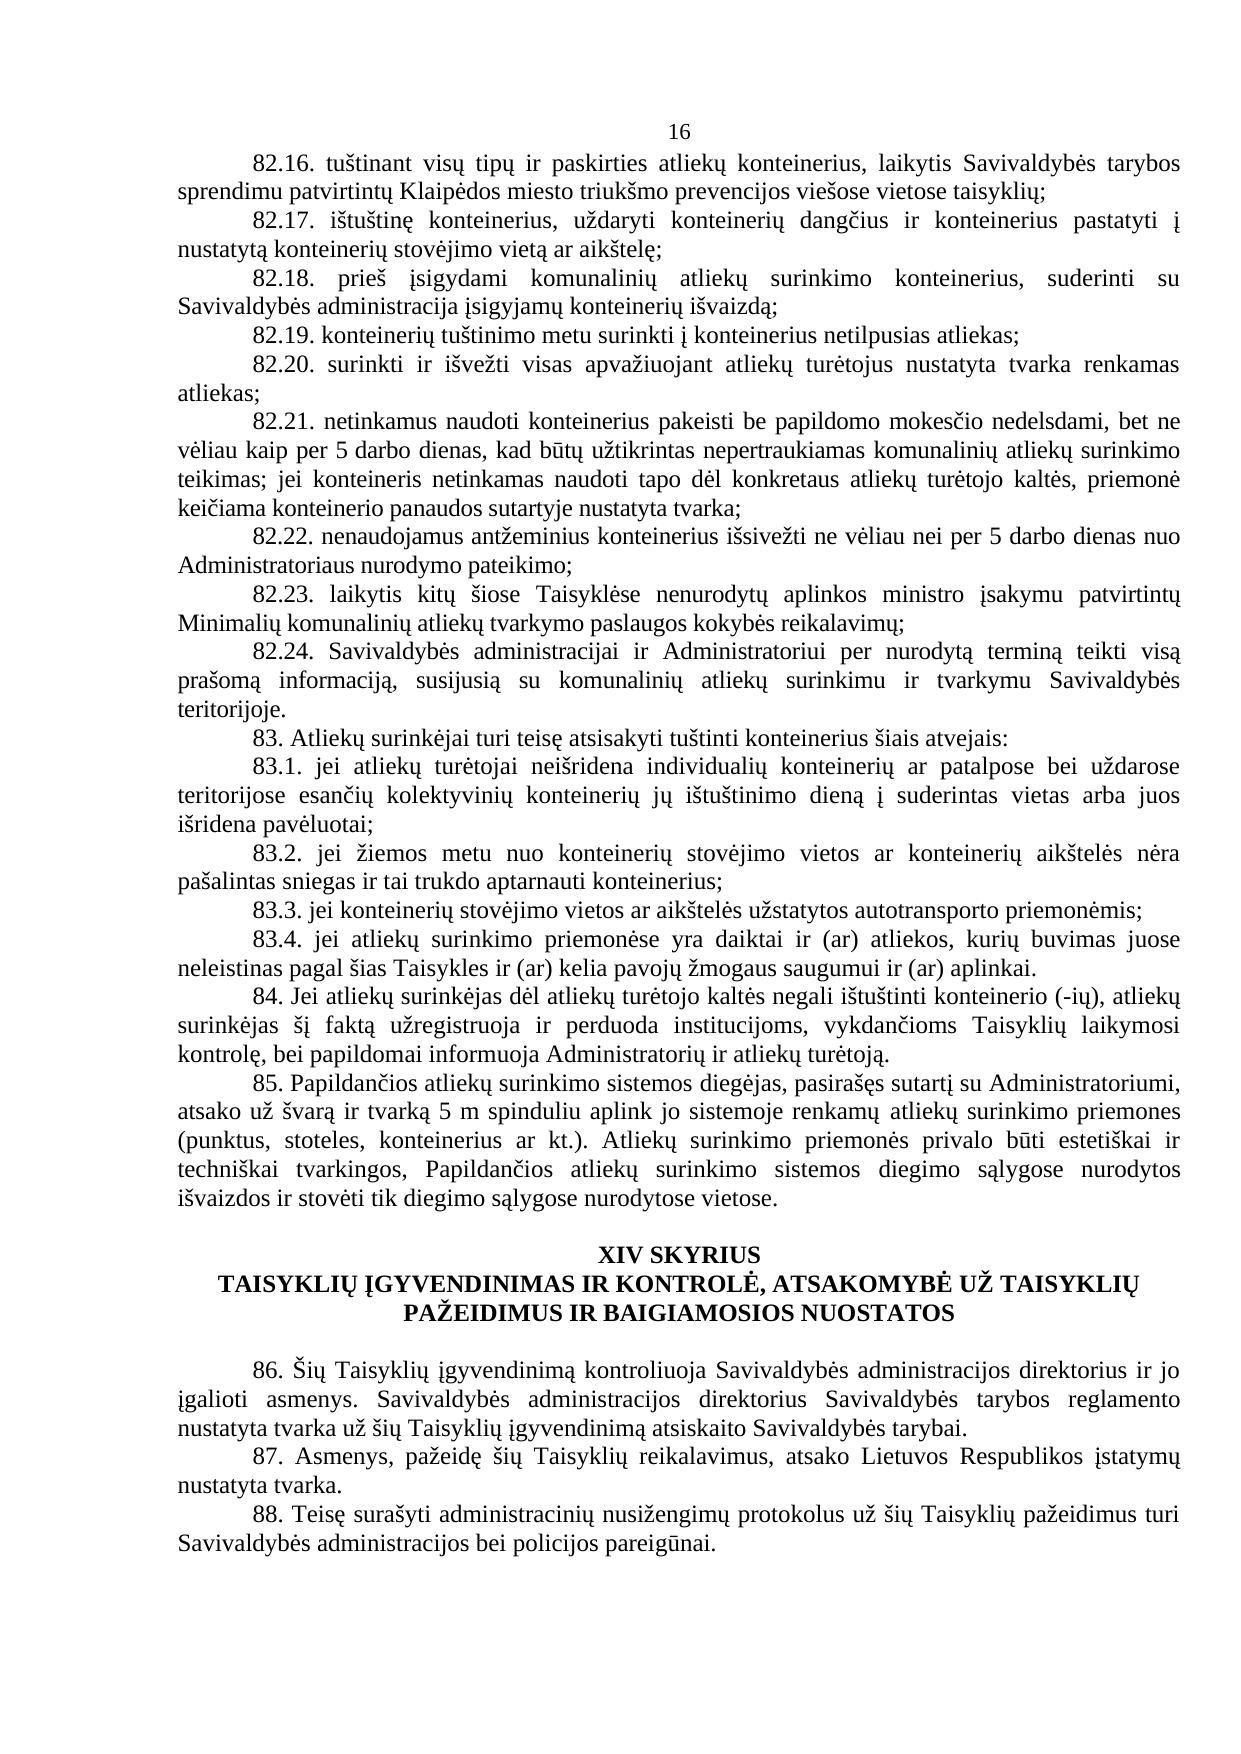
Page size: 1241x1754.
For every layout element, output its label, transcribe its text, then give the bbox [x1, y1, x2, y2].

text 82.24. Savivaldybės administracijai ir Administratoriui per nurodytą terminą teikti visą prašomą informaciją, susijusią su komunalinių atliekų surinkimu ir tvarkymu Savivaldybės teritorijoje. [177, 636, 1181, 723]
text 87. Asmenys, pažeidę šių Taisyklių reikalavimus, atsako Lietuvos Respublikos įstatymų nustatyta tvarka. [177, 1441, 1181, 1499]
text 82.18. prieš įsigydami komunalinių atliekų surinkimo konteinerius, suderinti su Savivaldybės administracija įsigyjamų konteinerių išvaizdą; [177, 263, 1181, 320]
text 88. Teisę surašyti administracinių nusižengimų protokolus už šių Taisyklių pažeidimus turi savivaldybės administracijos bei policijos pareigūnai. [177, 1499, 1181, 1556]
text 83.1. jei atliekų turėtojai neišridena individualių konteinerių ar patalpose bei uždarose teritorijose esančių kolektyvinių konteinerių jų ištuštinimo dieną į suderintas vietas arba juos išridena pavėluotai; [177, 751, 1181, 838]
text 82.21. netinkamus naudoti konteinerius pakeisti be papildomo mokesčio nedelsdami, bet ne vėliau kaip per 5 darbo dienas, kad būtų užtikrintas nepertraukiamas komunalinių atliekų surinkimo teikimas; jei konteineris netinkamas naudoti tapo dėl konkretaus atliekų turėtojo kaltės, priemonė keičiama konteinerio panaudos sutartyje nustatyta tvarka; [177, 406, 1181, 521]
text 82.19. konteinerių tuštinimo metu surinkti į konteinerius netilpusias atliekas; [177, 320, 1181, 349]
text XIV SKYRIUS [177, 1240, 1181, 1269]
text 86. Šių Taisyklių įgyvendinimą kontroliuoja Savivaldybės administracijos direktorius ir jo įgalioti asmenys. Savivaldybės administracijos direktorius Savivaldybės tarybos reglamento nustatyta tvarka už šių Taisyklių įgyvendinimą atsiskaito Savivaldybės tarybai. [177, 1355, 1181, 1441]
text 85. Papildančios atliekų surinkimo sistemos diegėjas, pasirašęs sutartį su Administratoriumi, atsako už švarą ir tvarką 5 m spinduliu aplink jo sistemoje renkamų atliekų surinkimo priemones (punktus, stoteles, konteinerius ar kt.). Atliekų surinkimo priemonės privalo būti estetiškai ir techniškai tvarkingos, Papildančios atliekų surinkimo sistemos diegimo sąlygose nurodytos išvaizdos ir stovėti tik diegimo sąlygose nurodytose vietose. [177, 1068, 1181, 1211]
text 82.23. laikytis kitų šiose Taisyklėse nenurodytų aplinkos ministro įsakymu patvirtintų Minimalių komunalinių atliekų tvarkymo paslaugos kokybės reikalavimų; [177, 579, 1181, 636]
text 82.20. surinkti ir išvežti visas apvažiuojant atliekų turėtojus nustatyta tvarka renkamas atliekas; [177, 349, 1181, 406]
text TAISYKLIŲ ĮGYVENDINIMAS IR KONTROLĖ, ATSAKOMYBĖ UŽ TAISYKLIŲ PAŽEIDIMUS IR BAIGIAMOSIOS NUOSTATOS [177, 1269, 1181, 1326]
text 83. Atliekų surinkėjai turi teisę atsisakyti tuštinti konteinerius šiais atvejais: [177, 723, 1181, 751]
text 83.4. jei atliekų surinkimo priemonėse yra daiktai ir (ar) atliekos, kurių buvimas juose neleistinas pagal šias Taisykles ir (ar) kelia pavojų žmogaus saugumui ir (ar) aplinkai. [177, 924, 1181, 981]
text 82.22. nenaudojamus antžeminius konteinerius išsivežti ne vėliau nei per 5 darbo dienas nuo Administratoriaus nurodymo pateikimo; [177, 521, 1181, 579]
text 82.16. tuštinant visų tipų ir paskirties atliekų konteinerius, laikytis Savivaldybės tarybos sprendimu patvirtintų Klaipėdos miesto triukšmo prevencijos viešose vietose taisyklių; [177, 148, 1181, 205]
text 83.3. jei konteinerių stovėjimo vietos ar aikštelės užstatytos autotransporto priemonėmis; [177, 895, 1181, 924]
text 84. Jei atliekų surinkėjas dėl atliekų turėtojo kaltės negali ištuštinti konteinerio (-ių), atliekų surinkėjas šį faktą užregistruoja ir perduoda institucijoms, vykdančioms Taisyklių laikymosi kontrolę, bei papildomai informuoja Administratorių ir atliekų turėtoją. [177, 981, 1181, 1068]
text 82.17. ištuštinę konteinerius, uždaryti konteinerių dangčius ir konteinerius pastatyti į nustatytą konteinerių stovėjimo vietą ar aikštelę; [177, 205, 1181, 263]
text 83.2. jei žiemos metu nuo konteinerių stovėjimo vietos ar konteinerių aikštelės nėra pašalintas sniegas ir tai trukdo aptarnauti konteinerius; [177, 838, 1181, 895]
